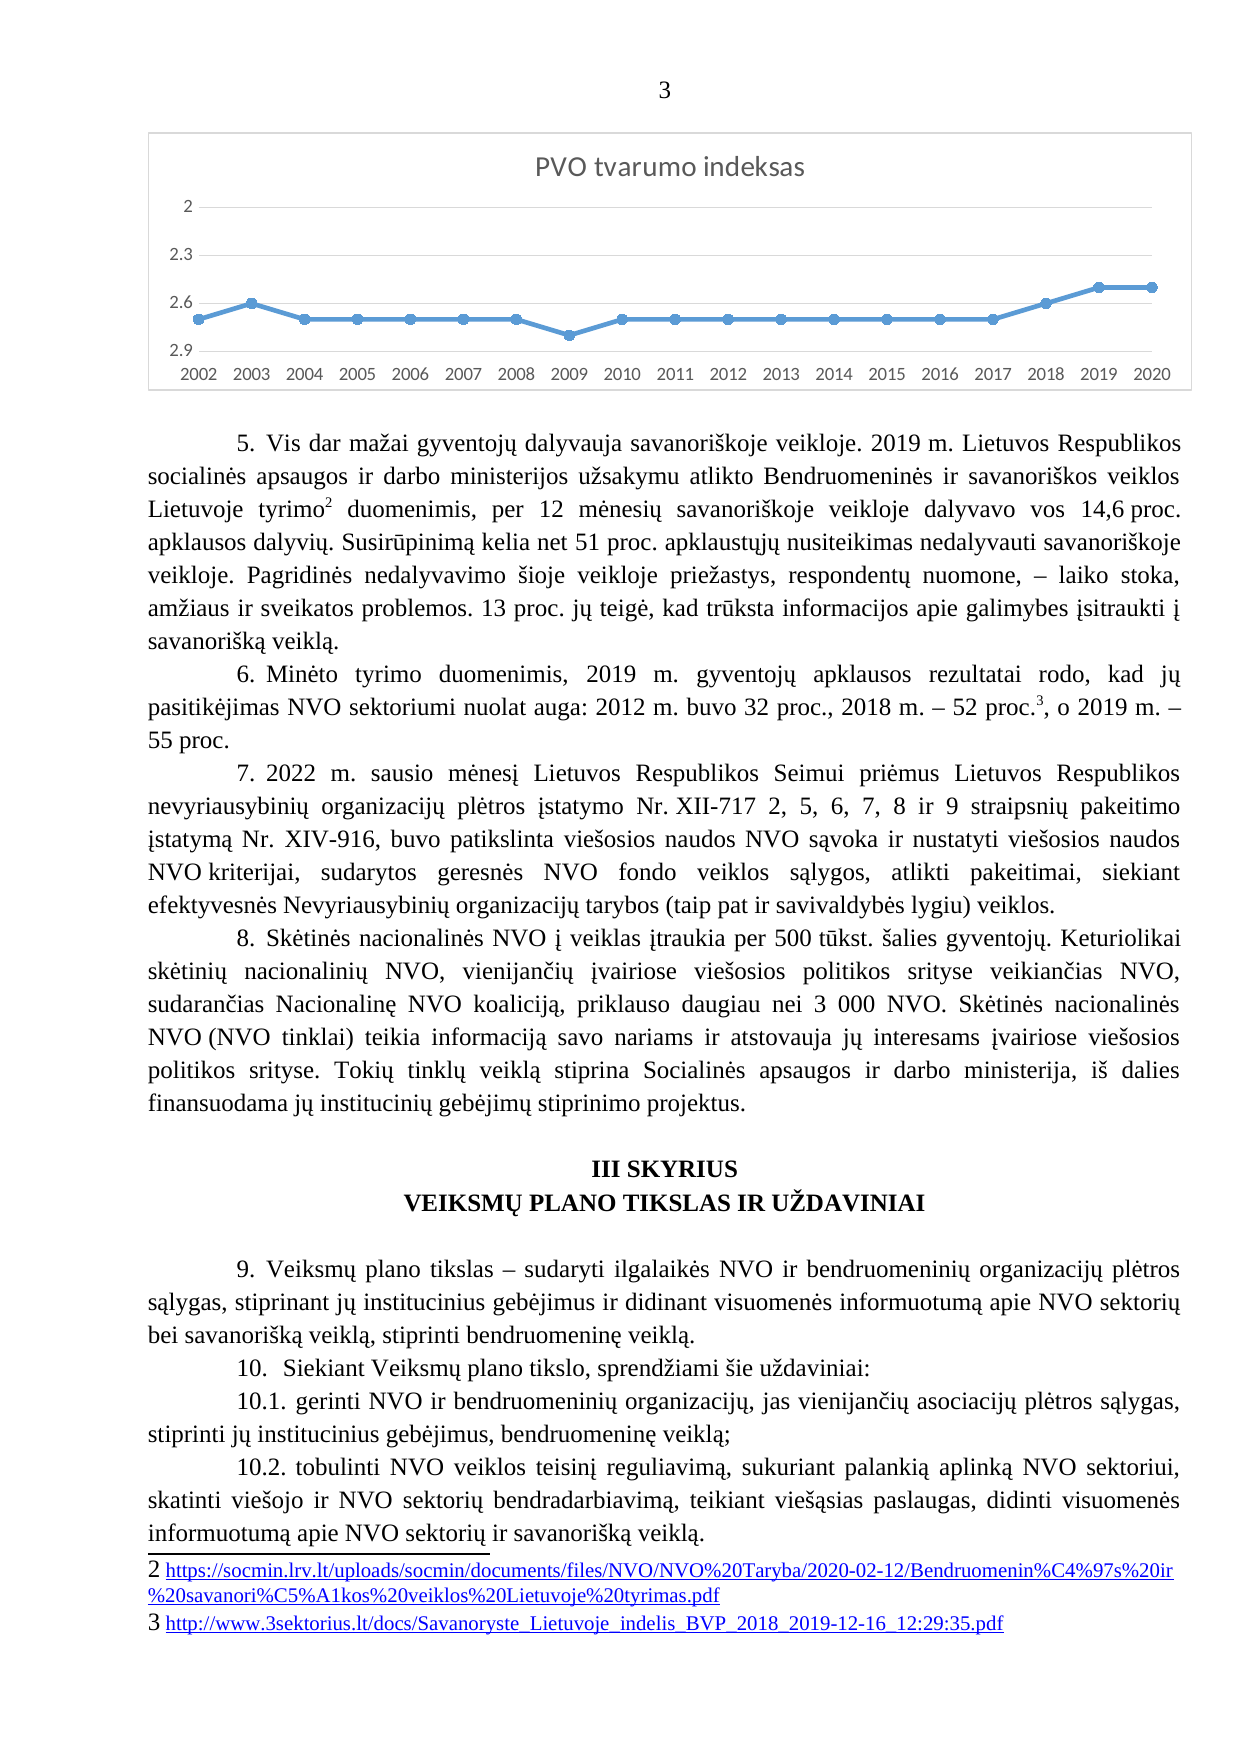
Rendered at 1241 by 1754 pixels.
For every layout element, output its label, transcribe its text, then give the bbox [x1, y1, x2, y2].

text 6. Minėto tyrimo duomenimis, 2019 m. gyventojų apklausos rezultatai rodo, kad jų pasitikėjimas NVO sektoriumi nuolat auga: 2012 m. buvo 32 proc., 2018 m. – 52 proc., o 2019 m. – 55 proc. [148, 659, 1181, 754]
text III SKYRIUS [148, 1154, 1181, 1183]
text 10.2. tobulinti NVO veiklos teisinį reguliavimą, sukuriant palankią aplinką NVO sektoriui, skatinti viešojo ir NVO sektorių bendradarbiavimą, teikiant viešąsias paslaugas, didinti visuomenės informuotumą apie NVO sektorių ir savanorišką veiklą. [148, 1452, 1181, 1547]
text 5. Vis dar mažai gyventojų dalyvauja savanoriškoje veikloje. 2019 m. Lietuvos Respublikos socialinės apsaugos ir darbo ministerijos užsakymu atlikto Bendruomeninės ir savanoriškos veiklos Lietuvoje tyrimo duomenimis, per 12 mėnesių savanoriškoje veikloje dalyvavo vos 14,6 proc. apklausos dalyvių. Susirūpinimą kelia net 51 proc. apklaustųjų nusiteikimas nedalyvauti savanoriškoje veikloje. Pagridinės nedalyvavimo šioje veikloje priežastys, respondentų nuomone, – laiko stoka, amžiaus ir sveikatos problemos. 13 proc. jų teigė, kad trūksta informacijos apie galimybes įsitraukti į savanorišką veiklą. [148, 428, 1181, 655]
text 9. Veiksmų plano tikslas – sudaryti ilgalaikės NVO ir bendruomeninių organizacijų plėtros sąlygas, stiprinant jų institucinius gebėjimus ir didinant visuomenės informuotumą apie NVO sektorių bei savanorišką veiklą, stiprinti bendruomeninę veiklą. [148, 1254, 1181, 1348]
text VEIKSMŲ PLANO TIKSLAS IR UŽDAVINIAI [148, 1188, 1181, 1216]
text http://www.3sektorius.lt/docs/Savanoryste_Lietuvoje_indelis_BVP_2018_2019-12-16_12:29:35.pdf [148, 1607, 1181, 1636]
text 10.1. gerinti NVO ir bendruomeninių organizacijų, jas vienijančių asociacijų plėtros sąlygas, stiprinti jų institucinius gebėjimus, bendruomeninę veiklą; [148, 1386, 1181, 1447]
text 7. 2022 m. sausio mėnesį Lietuvos Respublikos Seimui priėmus Lietuvos Respublikos nevyriausybinių organizacijų plėtros įstatymo Nr. XII-717 2, 5, 6, 7, 8 ir 9 straipsnių pakeitimo įstatymą Nr. XIV-916, buvo patikslinta viešosios naudos NVO sąvoka ir nustatyti viešosios naudos NVO kriterijai, sudarytos geresnės NVO fondo veiklos sąlygos, atlikti pakeitimai, siekiant efektyvesnės Nevyriausybinių organizacijų tarybos (taip pat ir savivaldybės lygiu) veiklos. [148, 758, 1181, 919]
text https://socmin.lrv.lt/uploads/socmin/documents/files/NVO/NVO%20Taryba/2020-02-12/Bendruomenin%C4%97s%20ir%20savanori%C5%A1kos%20veiklos%20Lietuvoje%20tyrimas.pdf [148, 1554, 1181, 1607]
text 10. Siekiant Veiksmų plano tikslo, sprendžiami šie uždaviniai: [148, 1353, 1181, 1381]
text 8. Skėtinės nacionalinės NVO į veiklas įtraukia per 500 tūkst. šalies gyventojų. Keturiolikai skėtinių nacionalinių NVO, vienijančių įvairiose viešosios politikos srityse veikiančias NVO, sudarančias Nacionalinę NVO koaliciją, priklauso daugiau nei 3 000 NVO. Skėtinės nacionalinės NVO (NVO tinklai) teikia informaciją savo nariams ir atstovauja jų interesams įvairiose viešosios politikos srityse. Tokių tinklų veiklą stiprina Socialinės apsaugos ir darbo ministerija, iš dalies finansuodama jų institucinių gebėjimų stiprinimo projektus. [148, 923, 1181, 1117]
